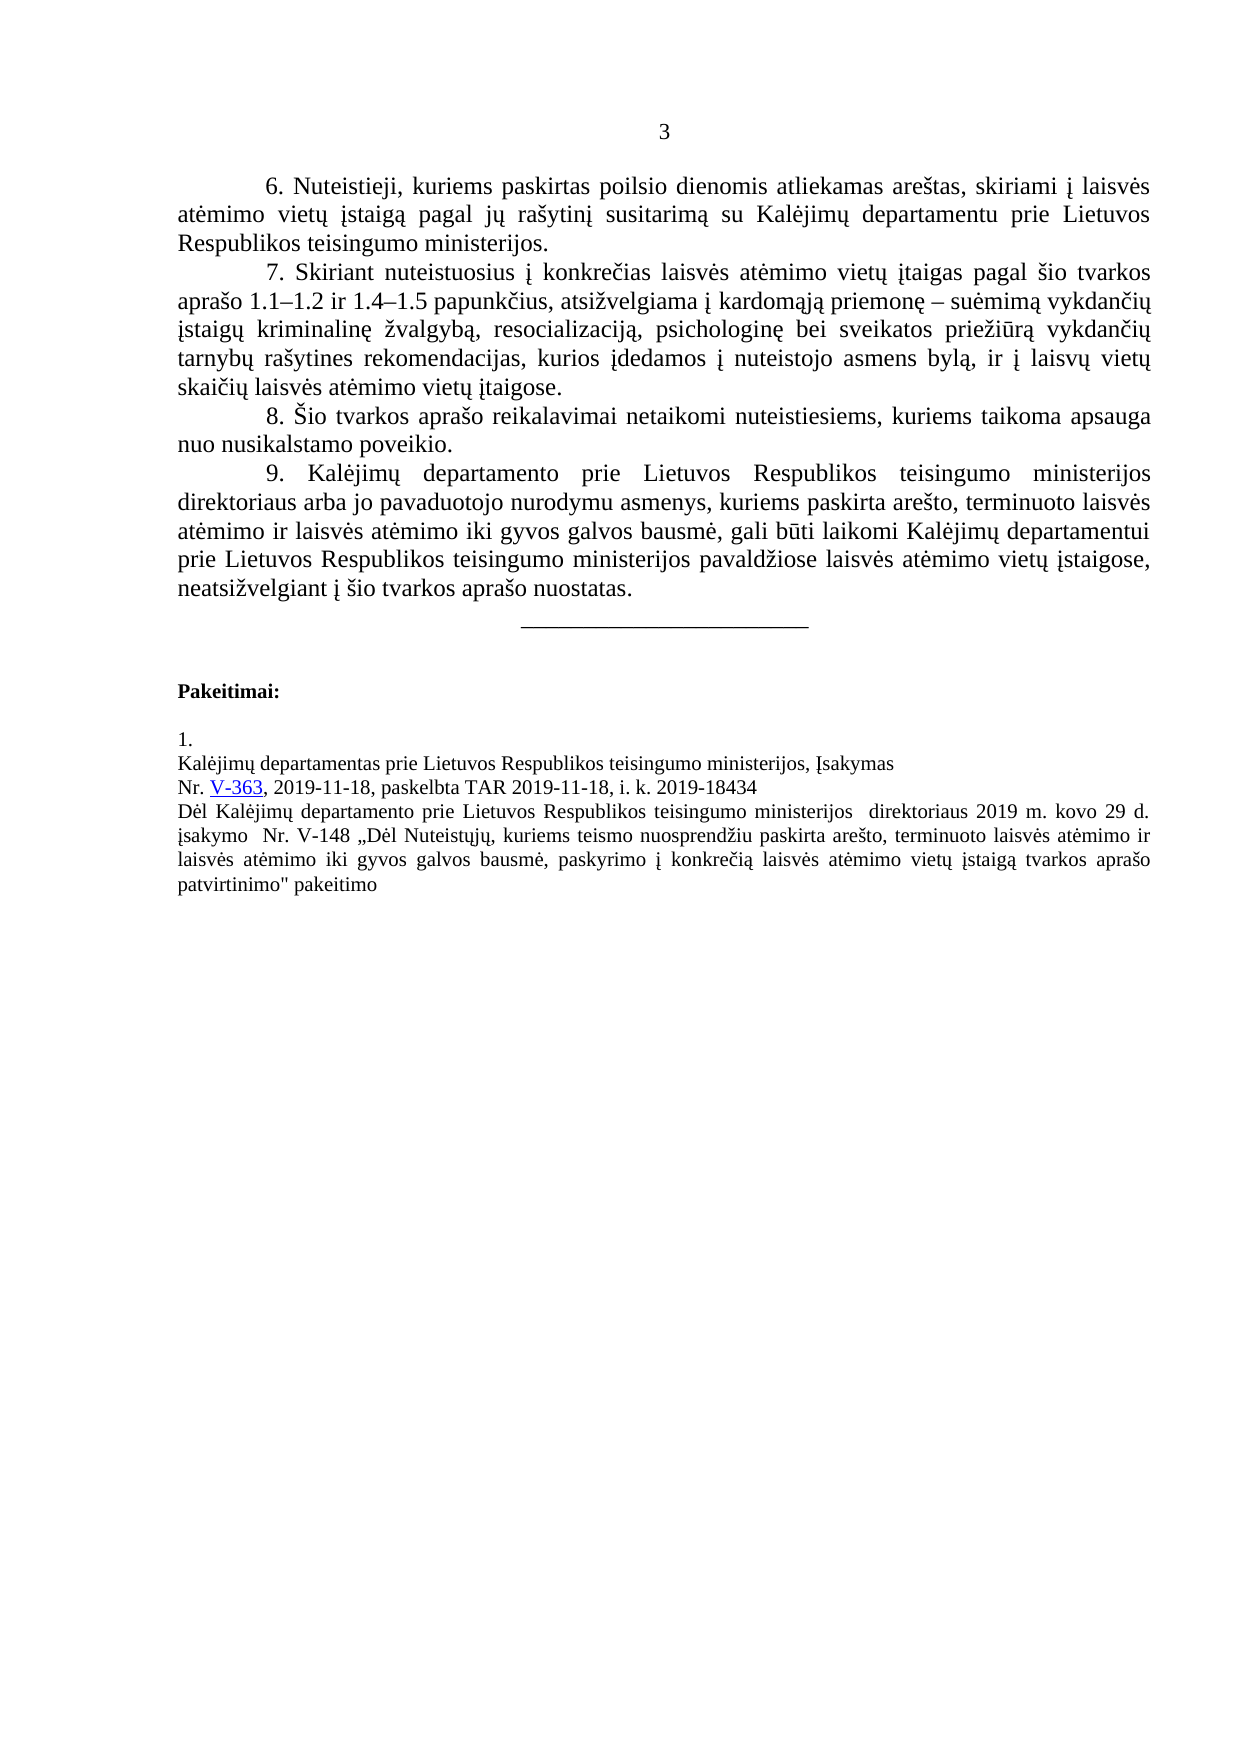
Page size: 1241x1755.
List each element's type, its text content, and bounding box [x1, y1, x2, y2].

text Nr. V-363, 2019-11-18, paskelbta TAR 2019-11-18, i. k. 2019-18434 [177, 775, 1152, 799]
text Dėl Kalėjimų departamento prie Lietuvos Respublikos teisingumo ministerijos direktoriaus 2019 m. kovo 29 d. įsakymo Nr. V-148 „Dėl Nuteistųjų, kuriems teismo nuosprendžiu paskirta arešto, terminuoto laisvės atėmimo ir laisvės atėmimo iki gyvos galvos bausmė, paskyrimo į konkrečią laisvės atėmimo vietų įstaigą tvarkos aprašo patvirtinimo" pakeitimo [177, 799, 1152, 896]
text 6. Nuteistieji, kuriems paskirtas poilsio dienomis atliekamas areštas, skiriami į laisvės atėmimo vietų įstaigą pagal jų rašytinį susitarimą su Kalėjimų departamentu prie Lietuvos Respublikos teisingumo ministerijos. [177, 171, 1152, 257]
text Kalėjimų departamentas prie Lietuvos Respublikos teisingumo ministerijos, Įsakymas [177, 751, 1152, 775]
text 7. Skiriant nuteistuosius į konkrečias laisvės atėmimo vietų įtaigas pagal šio tvarkos aprašo 1.1–1.2 ir 1.4–1.5 papunkčius, atsižvelgiama į kardomąją priemonę – suėmimą vykdančių įstaigų kriminalinę žvalgybą, resocializaciją, psichologinę bei sveikatos priežiūrą vykdančių tarnybų rašytines rekomendacijas, kurios įdedamos į nuteistojo asmens bylą, ir į laisvų vietų skaičių laisvės atėmimo vietų įtaigose. [177, 257, 1152, 401]
text _______________________ [177, 602, 1152, 631]
text Pakeitimai: [177, 679, 1152, 703]
text 9. Kalėjimų departamento prie Lietuvos Respublikos teisingumo ministerijos direktoriaus arba jo pavaduotojo nurodymu asmenys, kuriems paskirta arešto, terminuoto laisvės atėmimo ir laisvės atėmimo iki gyvos galvos bausmė, gali būti laikomi Kalėjimų departamentui prie Lietuvos Respublikos teisingumo ministerijos pavaldžiose laisvės atėmimo vietų įstaigose, neatsižvelgiant į šio tvarkos aprašo nuostatas. [177, 458, 1152, 602]
text 1. [177, 727, 1152, 751]
text 8. Šio tvarkos aprašo reikalavimai netaikomi nuteistiesiems, kuriems taikoma apsauga nuo nusikalstamo poveikio. [177, 401, 1152, 458]
